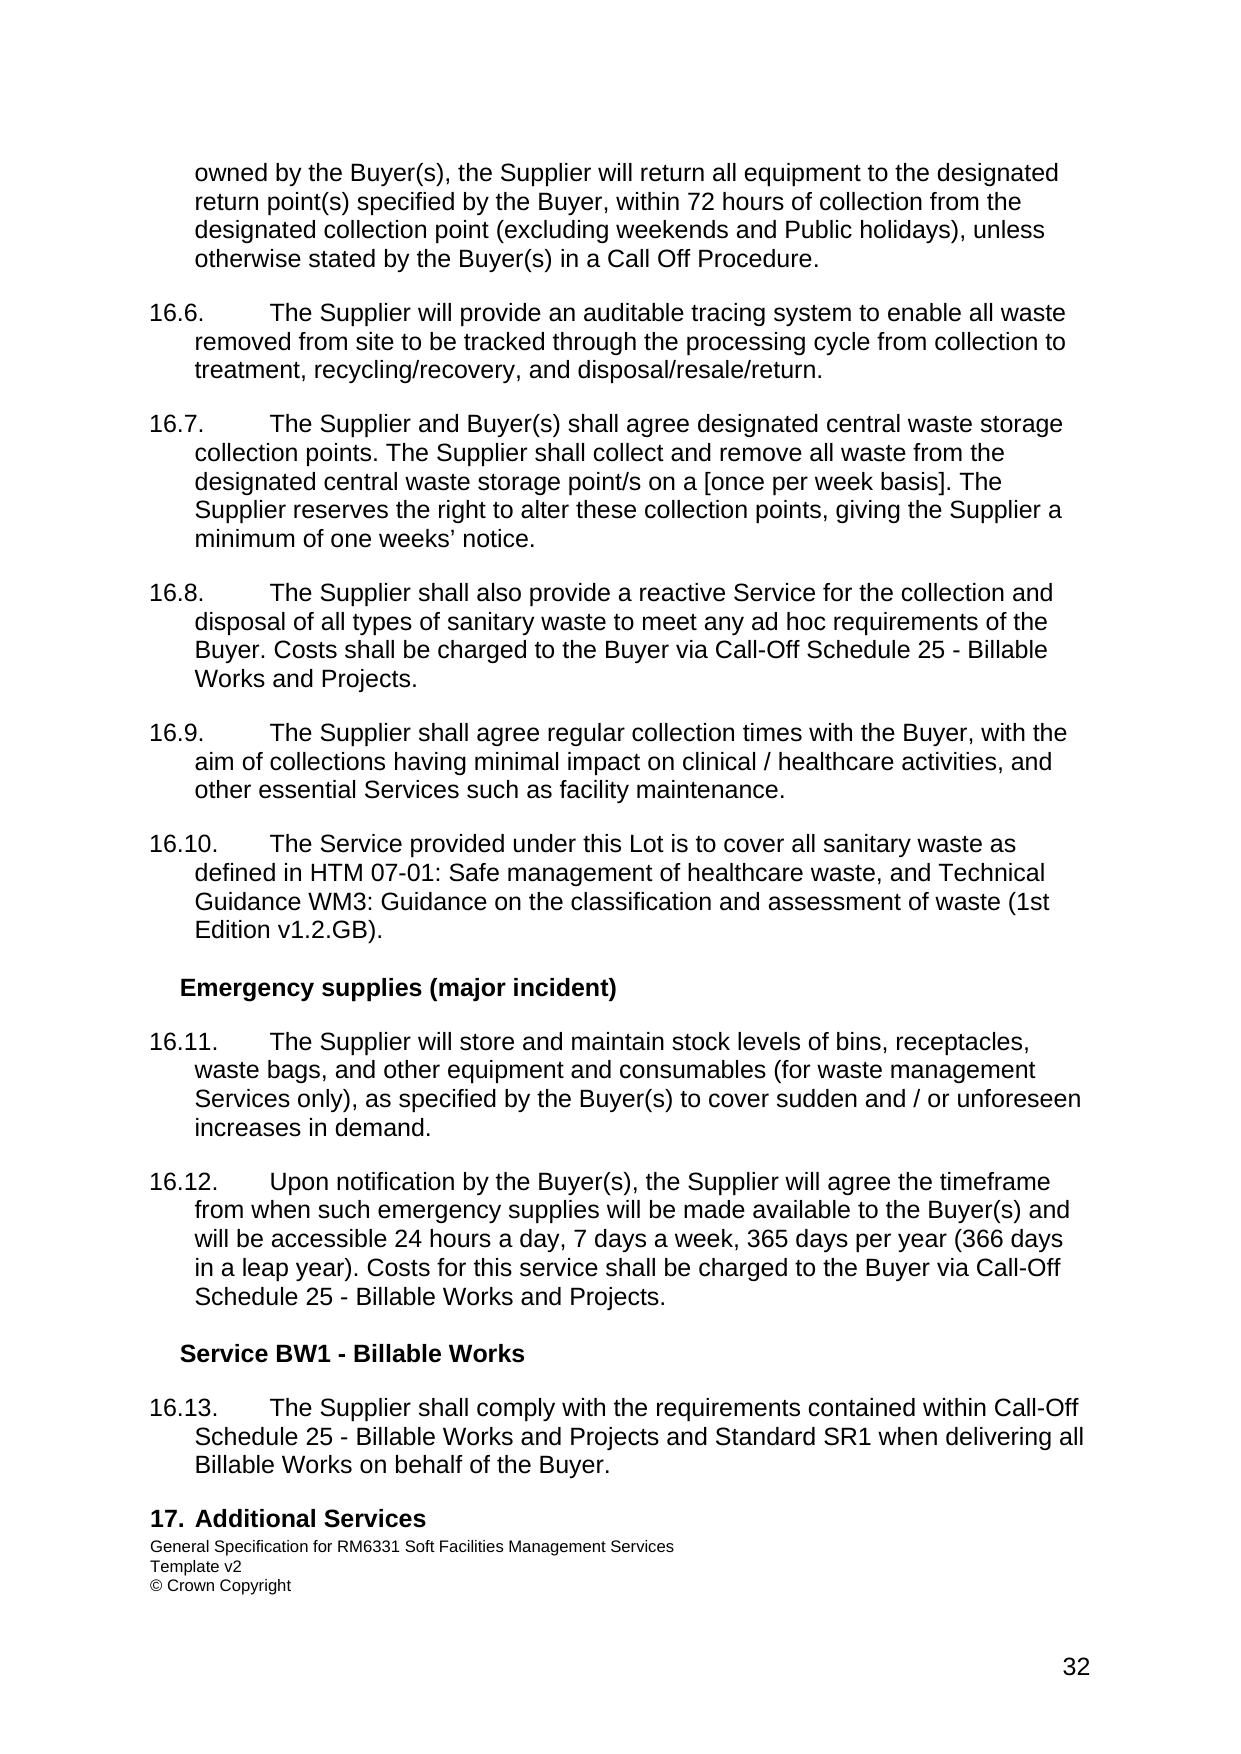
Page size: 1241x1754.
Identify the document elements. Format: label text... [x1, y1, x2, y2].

subtitle Additional Services [150, 1504, 1090, 1533]
list The Supplier will store and maintain stock levels of bins, receptacles, waste bags, and other equipment and consumables (for waste management Services only), as specified by the Buyer(s) to cover sudden and / or unforeseen increases in demand. [149, 1026, 1090, 1141]
list The Supplier shall also provide a reactive Service for the collection and disposal of all types of sanitary waste to meet any ad hoc requirements of the Buyer. Costs shall be charged to the Buyer via Call-Off Schedule 25 - Billable Works and Projects. [149, 578, 1090, 693]
list The Supplier and Buyer(s) shall agree designated central waste storage collection points. The Supplier shall collect and remove all waste from the designated central waste storage point/s on a [once per week basis]. The Supplier reserves the right to alter these collection points, giving the Supplier a minimum of one weeks’ notice. [149, 409, 1090, 553]
list owned by the Buyer(s), the Supplier will return all equipment to the designated return point(s) specified by the Buyer, within 72 hours of collection from the designated collection point (excluding weekends and Public holidays), unless otherwise stated by the Buyer(s) in a Call Off Procedure. [149, 158, 1090, 273]
list Upon notification by the Buyer(s), the Supplier will agree the timeframe from when such emergency supplies will be made available to the Buyer(s) and will be accessible 24 hours a day, 7 days a week, 365 days per year (366 days in a leap year). Costs for this service shall be charged to the Buyer via Call-Off Schedule 25 - Billable Works and Projects. [149, 1166, 1090, 1310]
list The Supplier shall comply with the requirements contained within Call-Off Schedule 25 - Billable Works and Projects and Standard SR1 when delivering all Billable Works on behalf of the Buyer. [149, 1393, 1090, 1479]
subtitle Service BW1 - Billable Works [150, 1339, 1090, 1368]
list The Service provided under this Lot is to cover all sanitary waste as defined in HTM 07-01: Safe management of healthcare waste, and Technical Guidance WM3: Guidance on the classification and assessment of waste (1st Edition v1.2.GB). [149, 829, 1090, 944]
list The Supplier shall agree regular collection times with the Buyer, with the aim of collections having minimal impact on clinical / healthcare activities, and other essential Services such as facility maintenance. [149, 718, 1090, 804]
subtitle Emergency supplies (major incident) [150, 973, 1090, 1001]
list The Supplier will provide an auditable tracing system to enable all waste removed from site to be tracked through the processing cycle from collection to treatment, recycling/recovery, and disposal/resale/return. [149, 298, 1090, 384]
